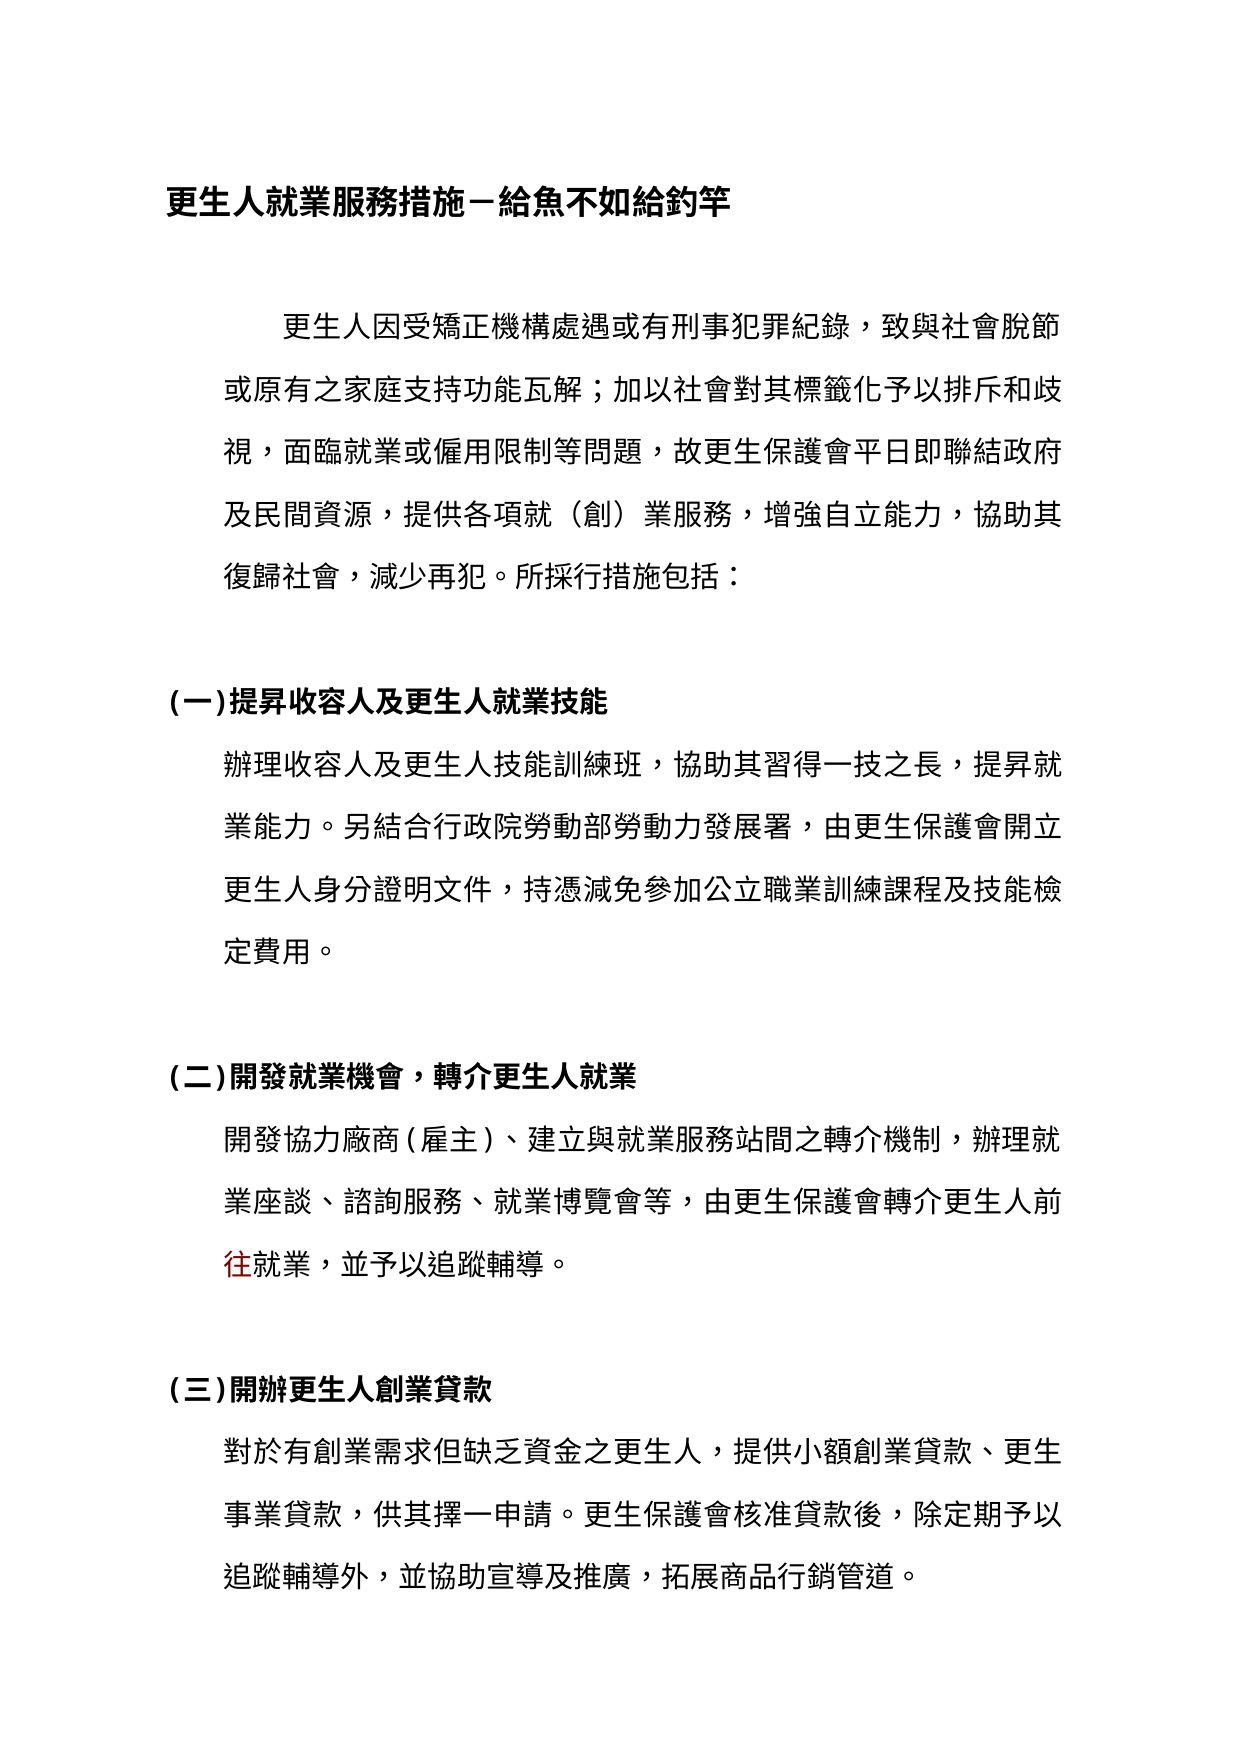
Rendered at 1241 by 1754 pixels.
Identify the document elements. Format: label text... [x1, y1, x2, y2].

text 更生人就業服務措施－給魚不如給釣竿 [165, 158, 1063, 221]
text 更生人因受矯正機構處遇或有刑事犯罪紀錄，致與社會脫節或原有之家庭支持功能瓦解；加以社會對其標籤化予以排斥和歧視，面臨就業或僱用限制等問題，故更生保護會平日即聯結政府及民間資源，提供各項就（創）業服務，增強自立能力，協助其復歸社會，減少再犯。所採行措施包括： [223, 283, 1063, 596]
text (一)提昇收容人及更生人就業技能 [165, 658, 1063, 721]
text 對於有創業需求但缺乏資金之更生人，提供小額創業貸款、更生事業貸款，供其擇一申請。更生保護會核准貸款後，除定期予以追蹤輔導外，並協助宣導及推廣，拓展商品行銷管道。 [223, 1408, 1063, 1596]
text (二)開發就業機會，轉介更生人就業 [165, 1033, 1063, 1096]
text 開發協力廠商(雇主)、建立與就業服務站間之轉介機制，辦理就業座談、諮詢服務、就業博覽會等，由更生保護會轉介更生人前往就業，並予以追蹤輔導。 [223, 1096, 1063, 1283]
text 辦理收容人及更生人技能訓練班，協助其習得一技之長，提昇就業能力。另結合行政院勞動部勞動力發展署，由更生保護會開立更生人身分證明文件，持憑減免參加公立職業訓練課程及技能檢定費用。 [223, 721, 1063, 971]
text (三)開辦更生人創業貸款 [165, 1346, 1063, 1408]
